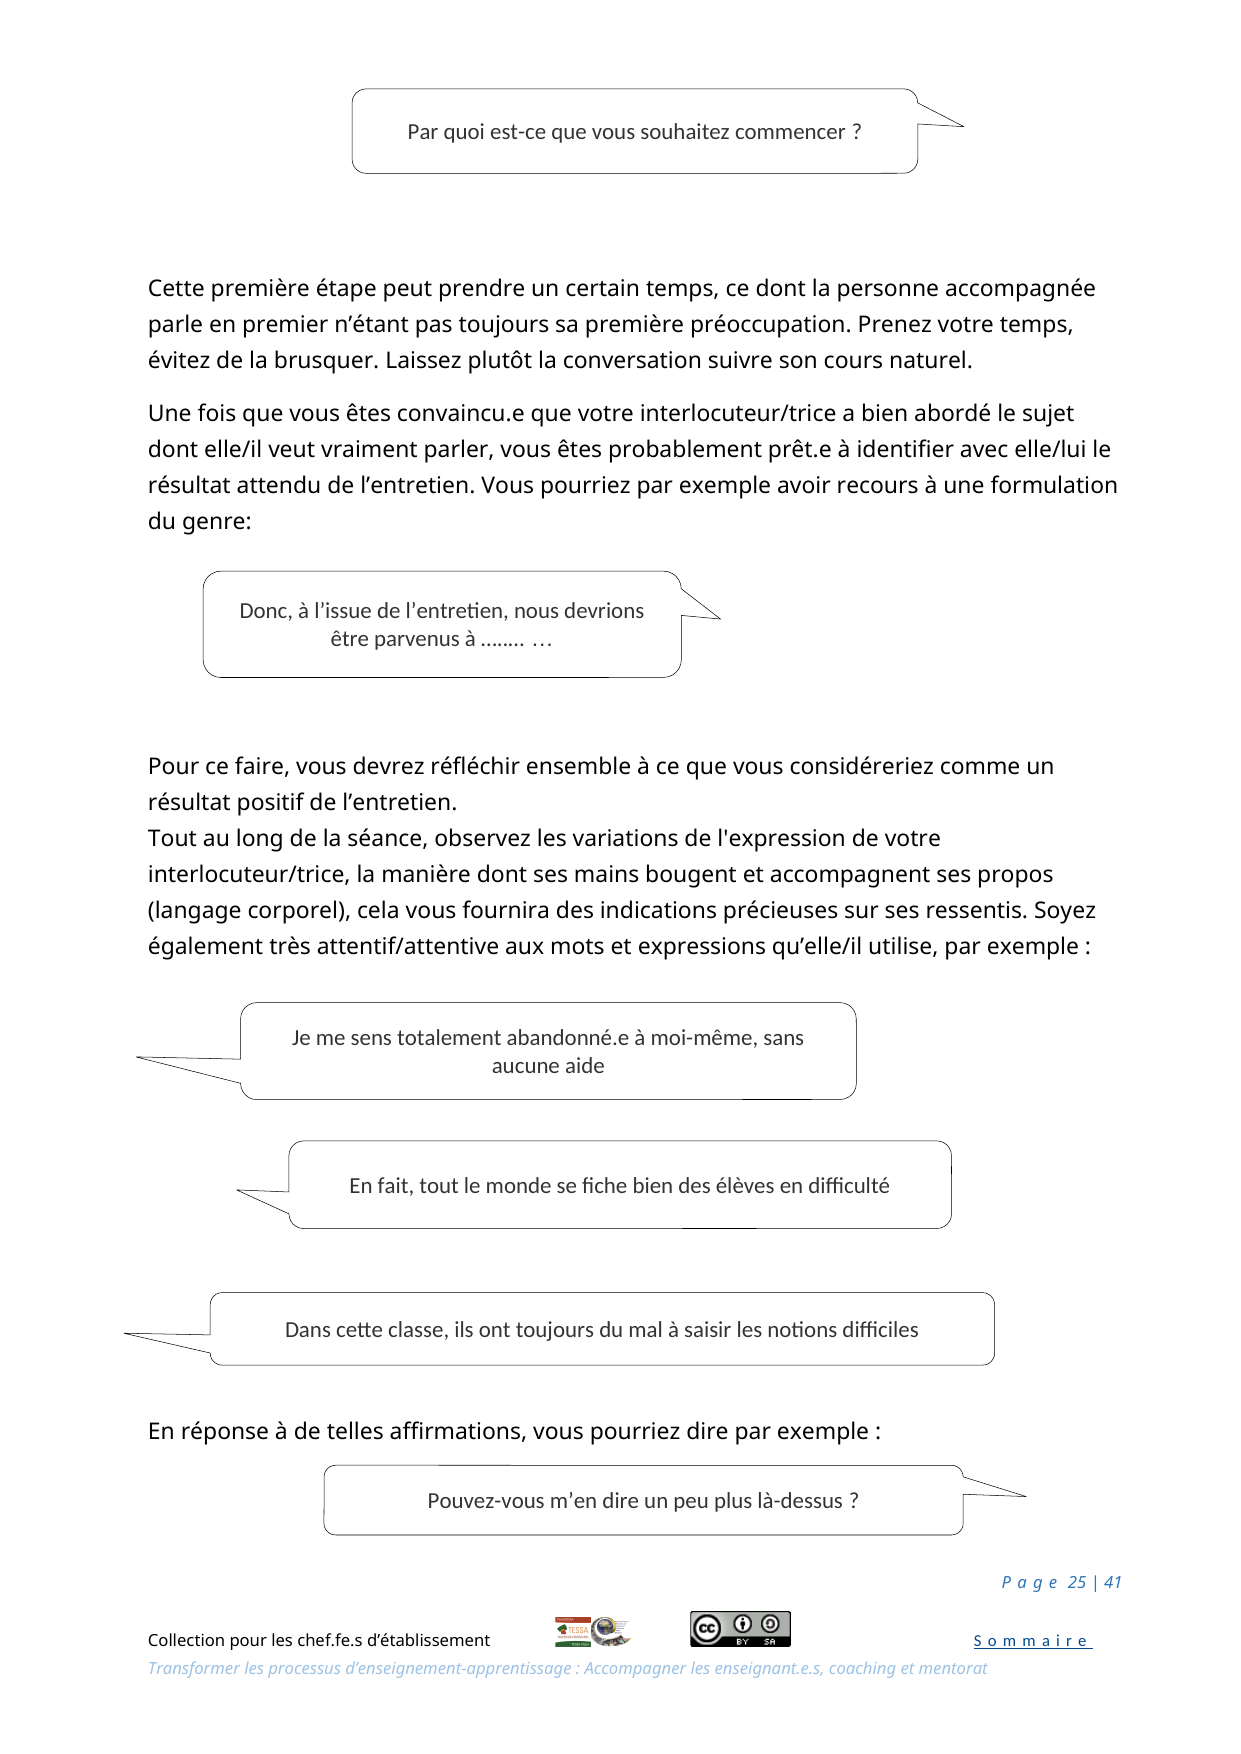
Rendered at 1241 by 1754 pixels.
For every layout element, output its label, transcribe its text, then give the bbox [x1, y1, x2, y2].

text Pour ce faire, vous devrez réfléchir ensemble à ce que vous considéreriez comme un résultat positif de l’entretien. Tout au long de la séance, observez les variations de l'expression de votre interlocuteur/trice, la manière dont ses mains bougent et accompagnent ses propos (langage corporel), cela vous fournira des indications précieuses sur ses ressentis. Soyez également très attentif/attentive aux mots et expressions qu’elle/il utilise, par exemple : [148, 750, 1122, 961]
text Une fois que vous êtes convaincu.e que votre interlocuteur/trice a bien abordé le sujet dont elle/il veut vraiment parler, vous êtes probablement prêt.e à identifier avec elle/lui le résultat attendu de l’entretien. Vous pourriez par exemple avoir recours à une formulation du genre: [148, 397, 1122, 536]
text En réponse à de telles affirmations, vous pourriez dire par exemple : [148, 1415, 1122, 1446]
picture [555, 1617, 631, 1647]
text Cette première étape peut prendre un certain temps, ce dont la personne accompagnée parle en premier n’étant pas toujours sa première préoccupation. Prenez votre temps, évitez de la brusquer. Laissez plutôt la conversation suivre son cours naturel. [148, 272, 1122, 376]
picture [690, 1611, 791, 1647]
